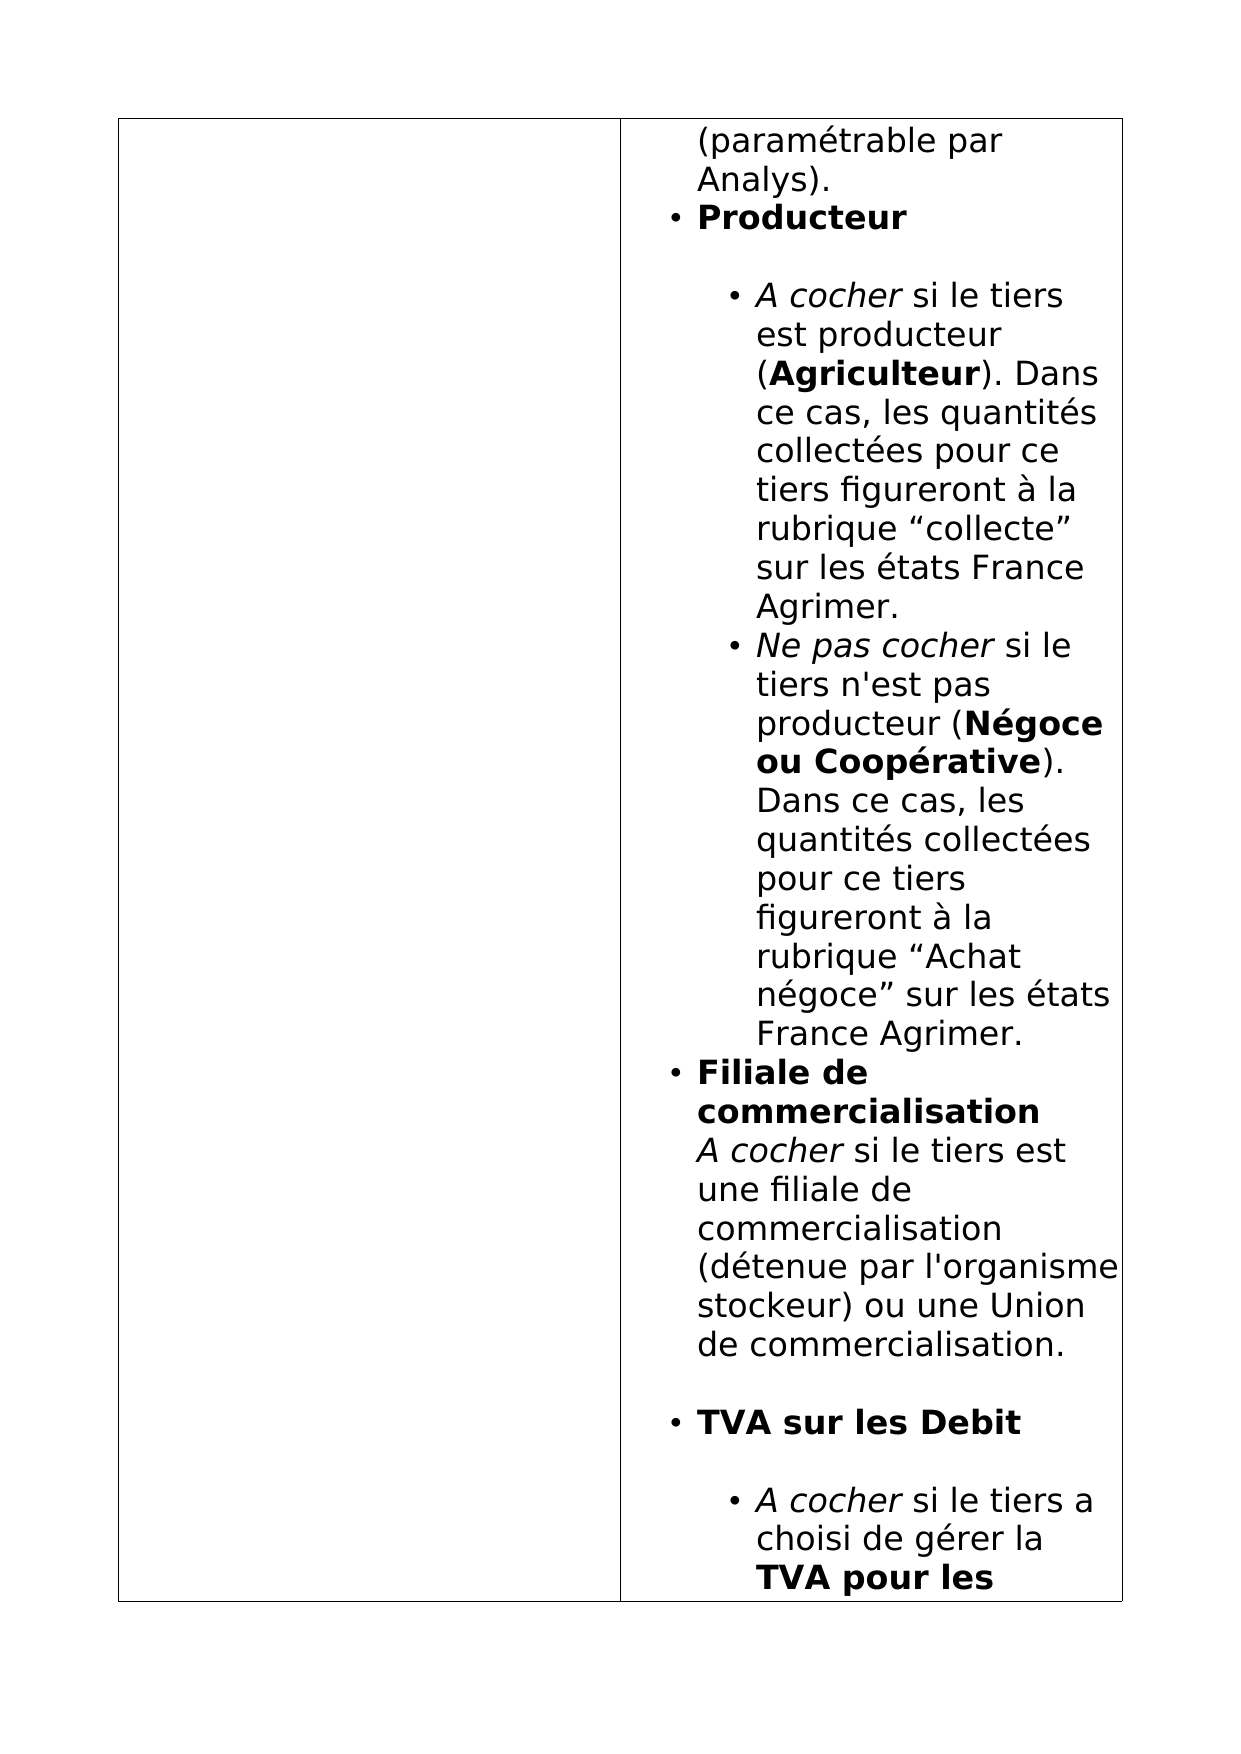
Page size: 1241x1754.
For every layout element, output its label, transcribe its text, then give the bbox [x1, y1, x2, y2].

table_header (paramétrable par Analys). Producteur A cocher si le tiers est producteur (Agriculteur). Dans ce cas, les quantités collectées pour ce tiers figureront à la rubrique “collecte” sur les états France Agrimer. Ne pas cocher si le tiers n'est pas producteur (Négoce ou Coopérative). Dans ce cas, les quantités collectées pour ce tiers figureront à la rubrique “Achat négoce” sur les états France Agrimer. Filiale de commercialisation A cocher si le tiers est une filiale de commercialisation (détenue par l'organisme stockeur) ou une Union de commercialisation. TVA sur les Debit A cocher si le tiers a choisi de gérer la TVA pour les [621, 119, 1122, 1601]
table_header [119, 119, 620, 1601]
